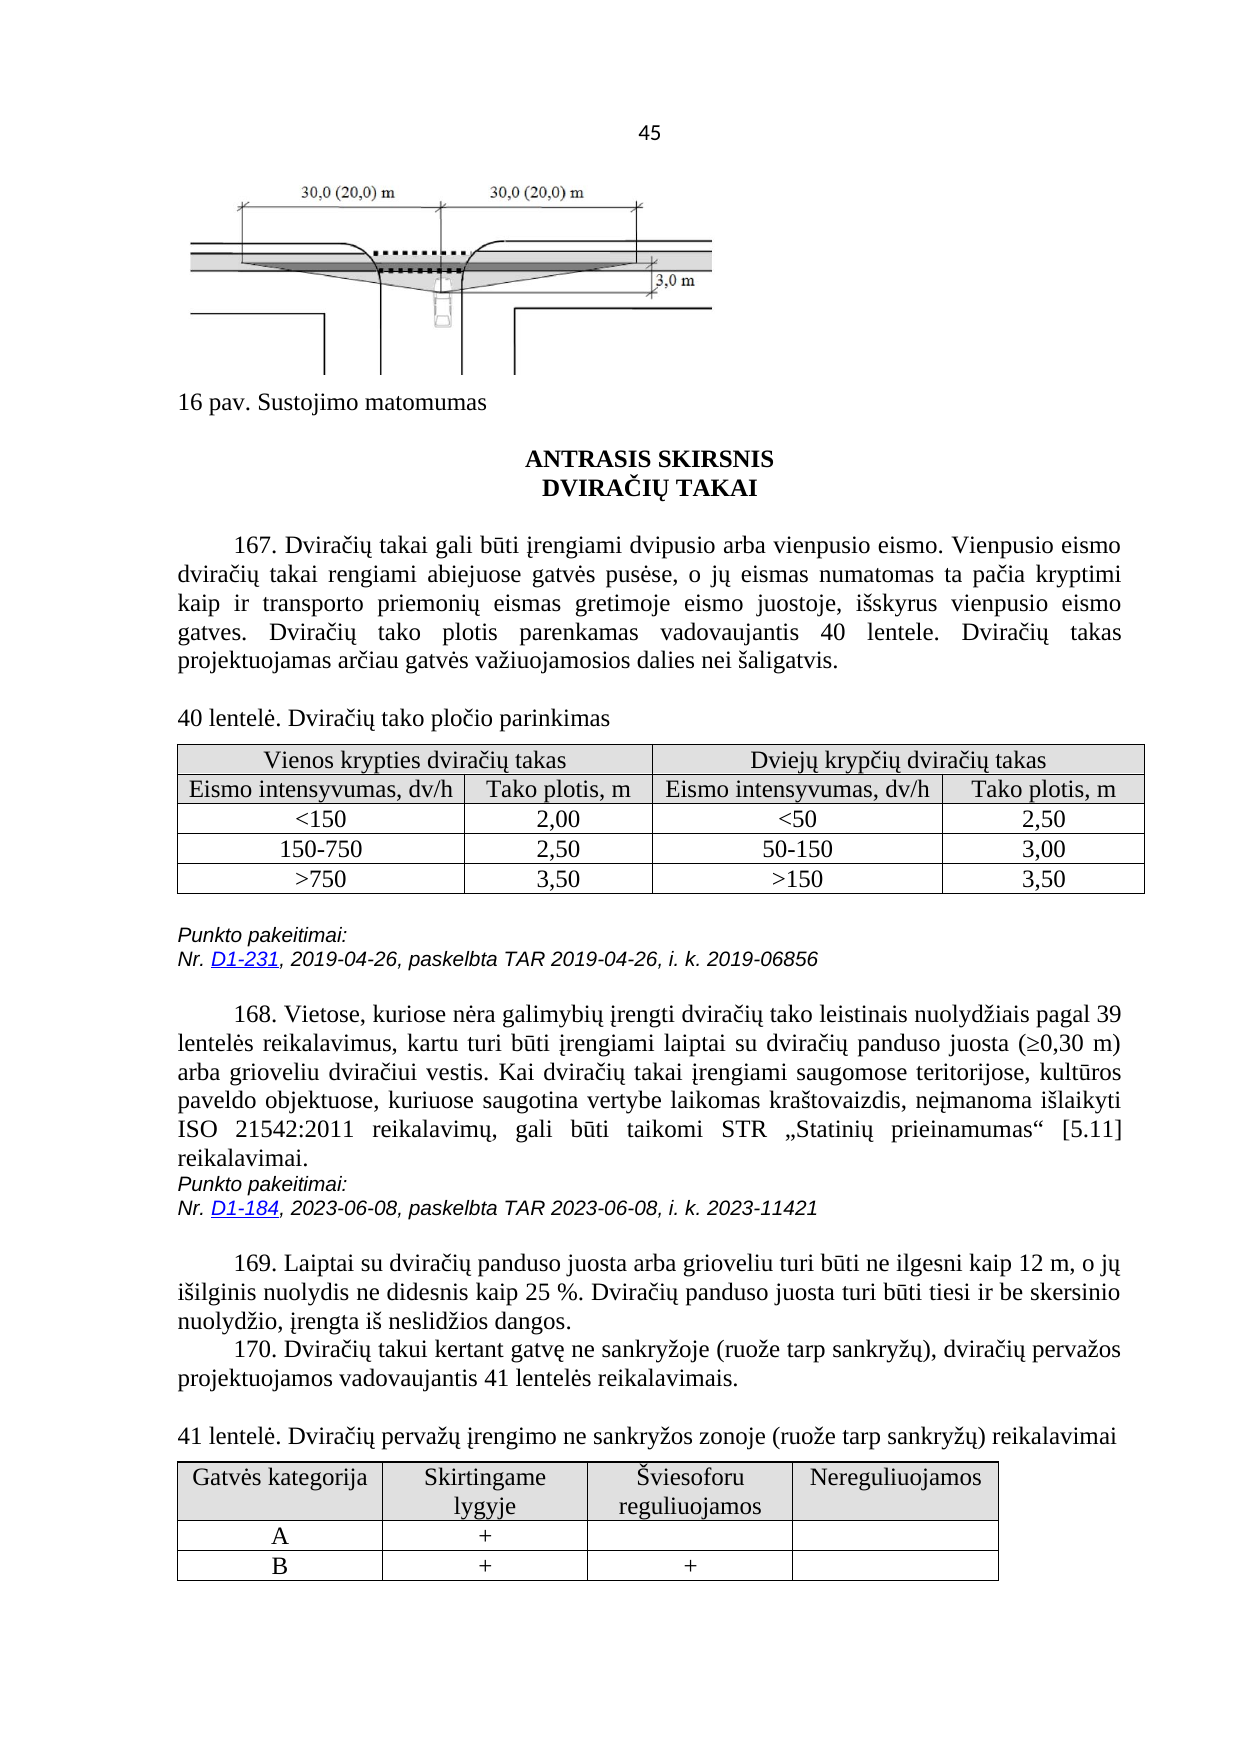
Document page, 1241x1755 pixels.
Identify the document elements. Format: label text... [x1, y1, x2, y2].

table_cell Tako plotis, m [943, 775, 1144, 803]
table_cell A [178, 1521, 382, 1550]
table_cell 3,50 [465, 864, 652, 893]
table_cell <50 [653, 804, 942, 833]
table_cell 2,50 [465, 834, 652, 863]
table_header Skirtingame lygyje [383, 1463, 587, 1520]
table_cell [588, 1521, 792, 1550]
text 16 pav. Sustojimo matomumas [177, 387, 1122, 415]
table_cell >750 [178, 864, 464, 893]
table_header Gatvės kategorija [178, 1463, 382, 1520]
text Punkto pakeitimai: [177, 922, 1122, 946]
text 170. Dviračių takui kertant gatvę ne sankryžoje (ruože tarp sankryžų), dviračių pervažos projektuojamos vadovaujantis 41 lentelės reikalavimais. [177, 1334, 1122, 1392]
table_cell [793, 1521, 998, 1550]
text 167. Dviračių takai gali būti įrengiami dvipusio arba vienpusio eismo. Vienpusio eismo dviračių takai rengiami abiejuose gatvės pusėse, o jų eismas numatomas ta pačia kryptimi kaip ir transporto priemonių eismas gretimoje eismo juostoje, išskyrus vienpusio eismo gatves. Dviračių tako plotis parenkamas vadovaujantis 40 lentele. Dviračių takas projektuojamas arčiau gatvės važiuojamosios dalies nei šaligatvis. [177, 530, 1122, 674]
text 169. Laiptai su dviračių panduso juosta arba grioveliu turi būti ne ilgesni kaip 12 m, o jų išilginis nuolydis ne didesnis kaip 25 %. Dviračių panduso juosta turi būti tiesi ir be skersinio nuolydžio, įrengta iš neslidžios dangos. [177, 1248, 1122, 1334]
table_cell [793, 1551, 998, 1579]
text 40 lentelė. Dviračių tako pločio parinkimas [177, 703, 1122, 732]
table_cell + [383, 1521, 587, 1550]
table_header Dviejų krypčių dviračių takas [653, 745, 1144, 773]
text Nr. D1-231, 2019-04-26, paskelbta TAR 2019-04-26, i. k. 2019-06856 [177, 946, 1122, 970]
text Punkto pakeitimai: [177, 1172, 1122, 1196]
table_cell Tako plotis, m [465, 775, 652, 803]
text 168. Vietose, kuriose nėra galimybių įrengti dviračių tako leistinais nuolydžiais pagal 39 lentelės reikalavimus, kartu turi būti įrengiami laiptai su dviračių panduso juosta (≥0,30 m) arba grioveliu dviračiui vestis. Kai dviračių takai įrengiami saugomose teritorijose, kultūros paveldo objektuose, kuriuose saugotina vertybe laikomas kraštovaizdis, neįmanoma išlaikyti ISO 21542:2011 reikalavimų, gali būti taikomi STR „Statinių prieinamumas“ [5.11] reikalavimai. [177, 999, 1122, 1172]
text ANTRASIS SKIRSNIS [177, 444, 1122, 473]
table_header Nereguliuojamos [793, 1463, 998, 1520]
text DVIRAČIŲ TAKAI [177, 473, 1122, 502]
table_cell 150-750 [178, 834, 464, 863]
table_cell + [383, 1551, 587, 1579]
text 41 lentelė. Dviračių pervažų įrengimo ne sankryžos zonoje (ruože tarp sankryžų) reikalavimai [177, 1421, 1122, 1449]
table_cell Eismo intensyvumas, dv/h [178, 775, 464, 803]
table_cell 3,00 [943, 834, 1144, 863]
table_cell + [588, 1551, 792, 1579]
table_cell 50-150 [653, 834, 942, 863]
table_header Šviesoforu reguliuojamos [588, 1463, 792, 1520]
table_cell 3,50 [943, 864, 1144, 893]
table_cell <150 [178, 804, 464, 833]
text Nr. D1-184, 2023-06-08, paskelbta TAR 2023-06-08, i. k. 2023-11421 [177, 1196, 1122, 1219]
table_cell Eismo intensyvumas, dv/h [653, 775, 942, 803]
table_cell 2,00 [465, 804, 652, 833]
table_cell 2,50 [943, 804, 1144, 833]
table_header Vienos krypties dviračių takas [178, 745, 652, 773]
table_cell >150 [653, 864, 942, 893]
table_cell B [178, 1551, 382, 1579]
